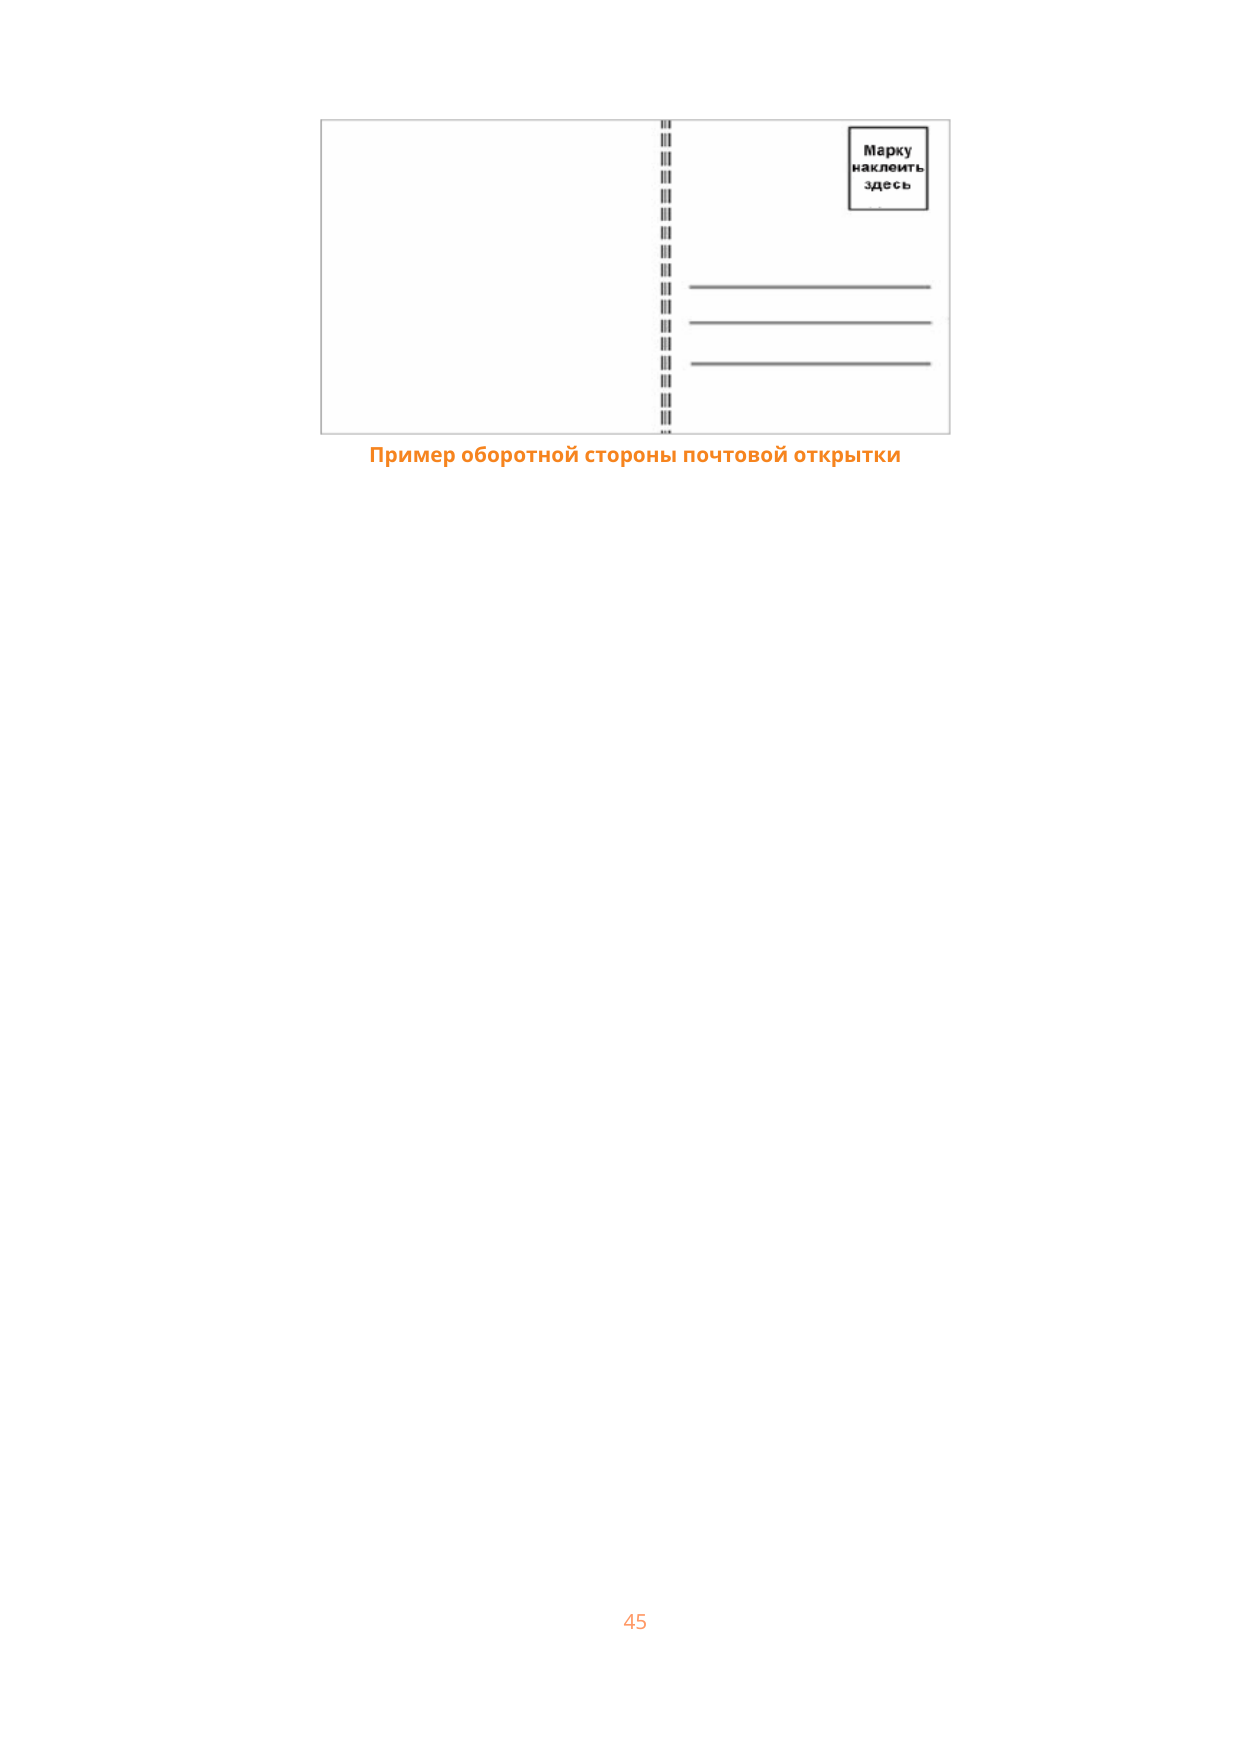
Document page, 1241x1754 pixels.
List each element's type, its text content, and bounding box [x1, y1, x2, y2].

text Пример оборотной стороны почтовой открытки [147, 118, 1123, 468]
picture [312, 118, 958, 440]
